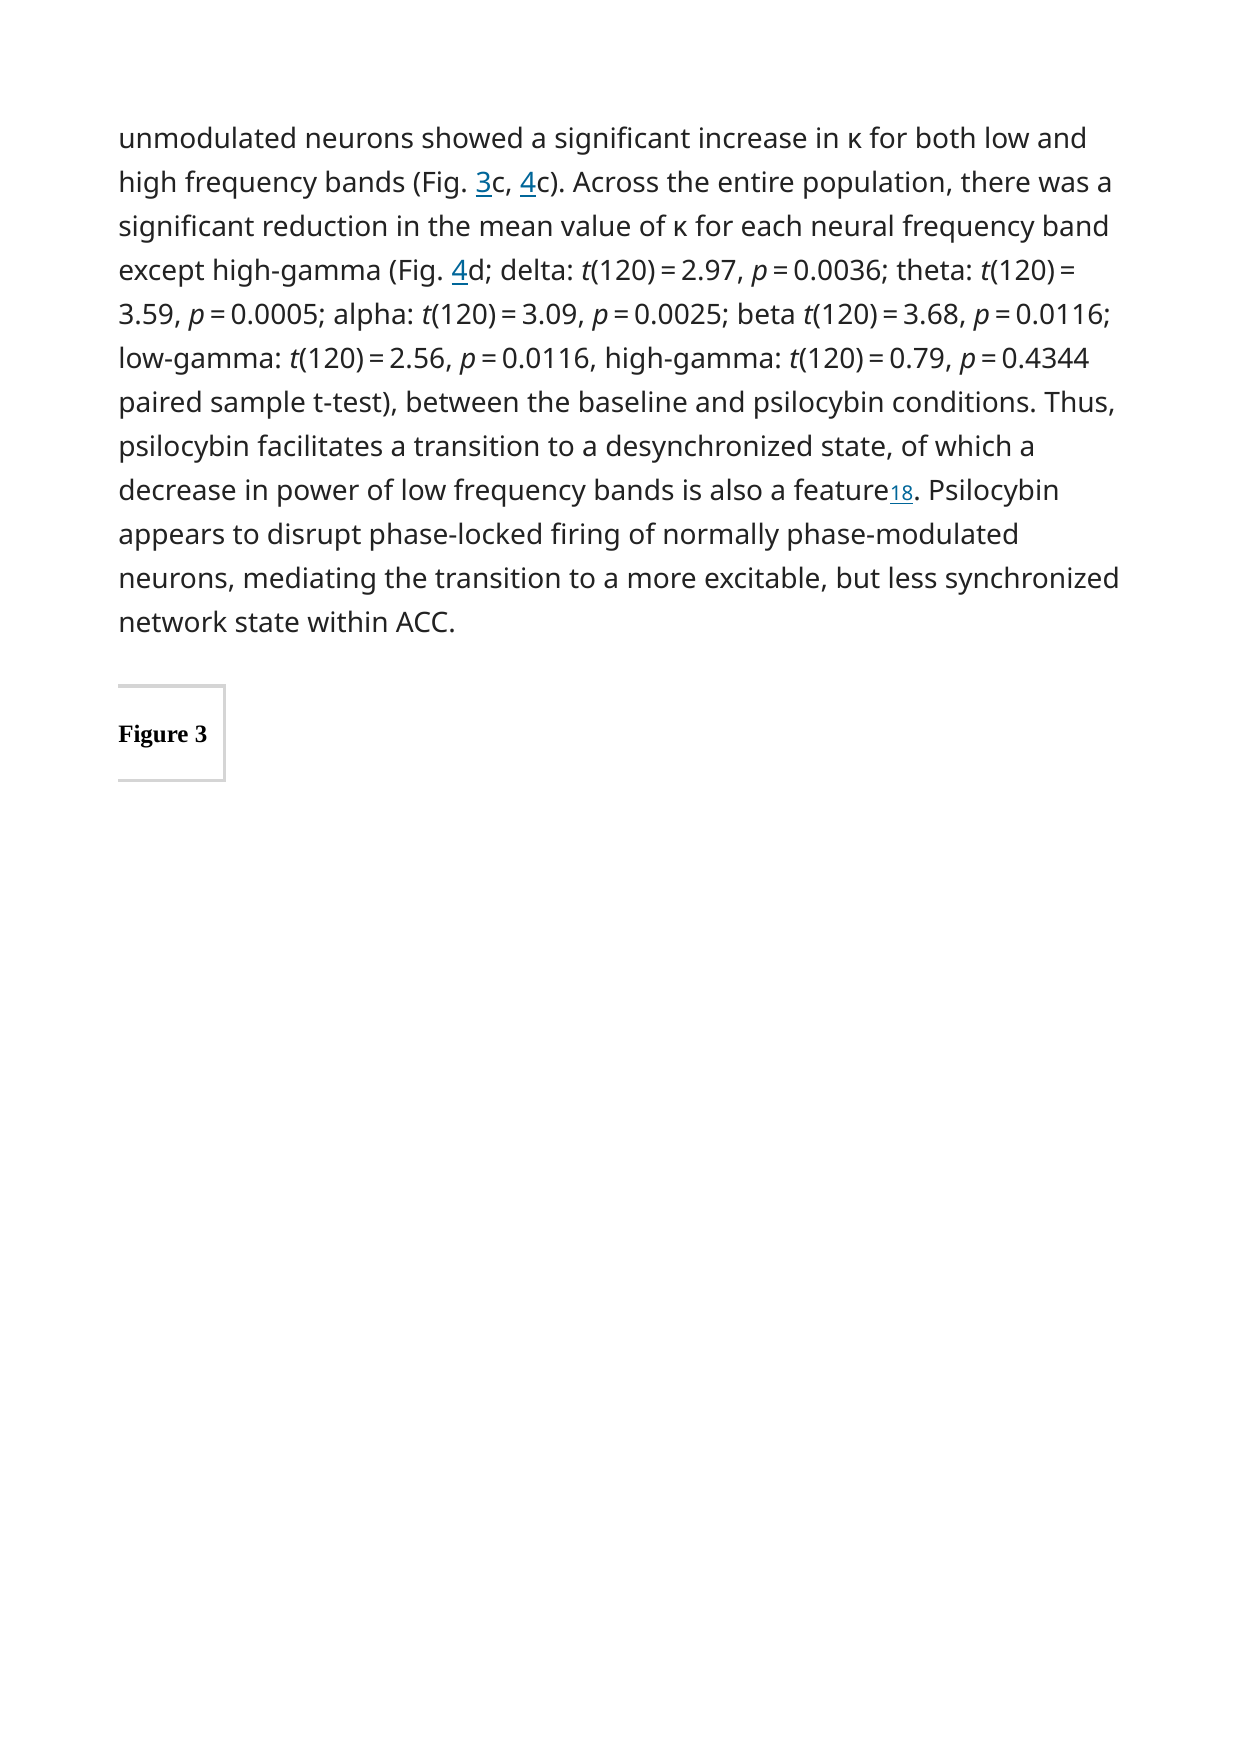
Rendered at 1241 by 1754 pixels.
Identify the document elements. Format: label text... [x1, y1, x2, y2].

text unmodulated neurons showed a significant increase in κ for both low and high frequency bands (Fig. 3c, 4c). Across the entire population, there was a significant reduction in the mean value of κ for each neural frequency band except high-gamma (Fig. 4d; delta: t(120) = 2.97, p = 0.0036; theta: t(120) = 3.59, p = 0.0005; alpha: t(120) = 3.09, p = 0.0025; beta t(120) = 3.68, p = 0.0116; low-gamma: t(120) = 2.56, p = 0.0116, high-gamma: t(120) = 0.79, p = 0.4344 paired sample t-test), between the baseline and psilocybin conditions. Thus, psilocybin facilitates a transition to a desynchronized state, of which a decrease in power of low frequency bands is also a feature18. Psilocybin appears to disrupt phase-locked firing of normally phase-modulated neurons, mediating the transition to a more excitable, but less synchronized network state within ACC. [118, 118, 1122, 641]
text [226, 684, 1122, 782]
text Figure 3 [118, 688, 223, 779]
